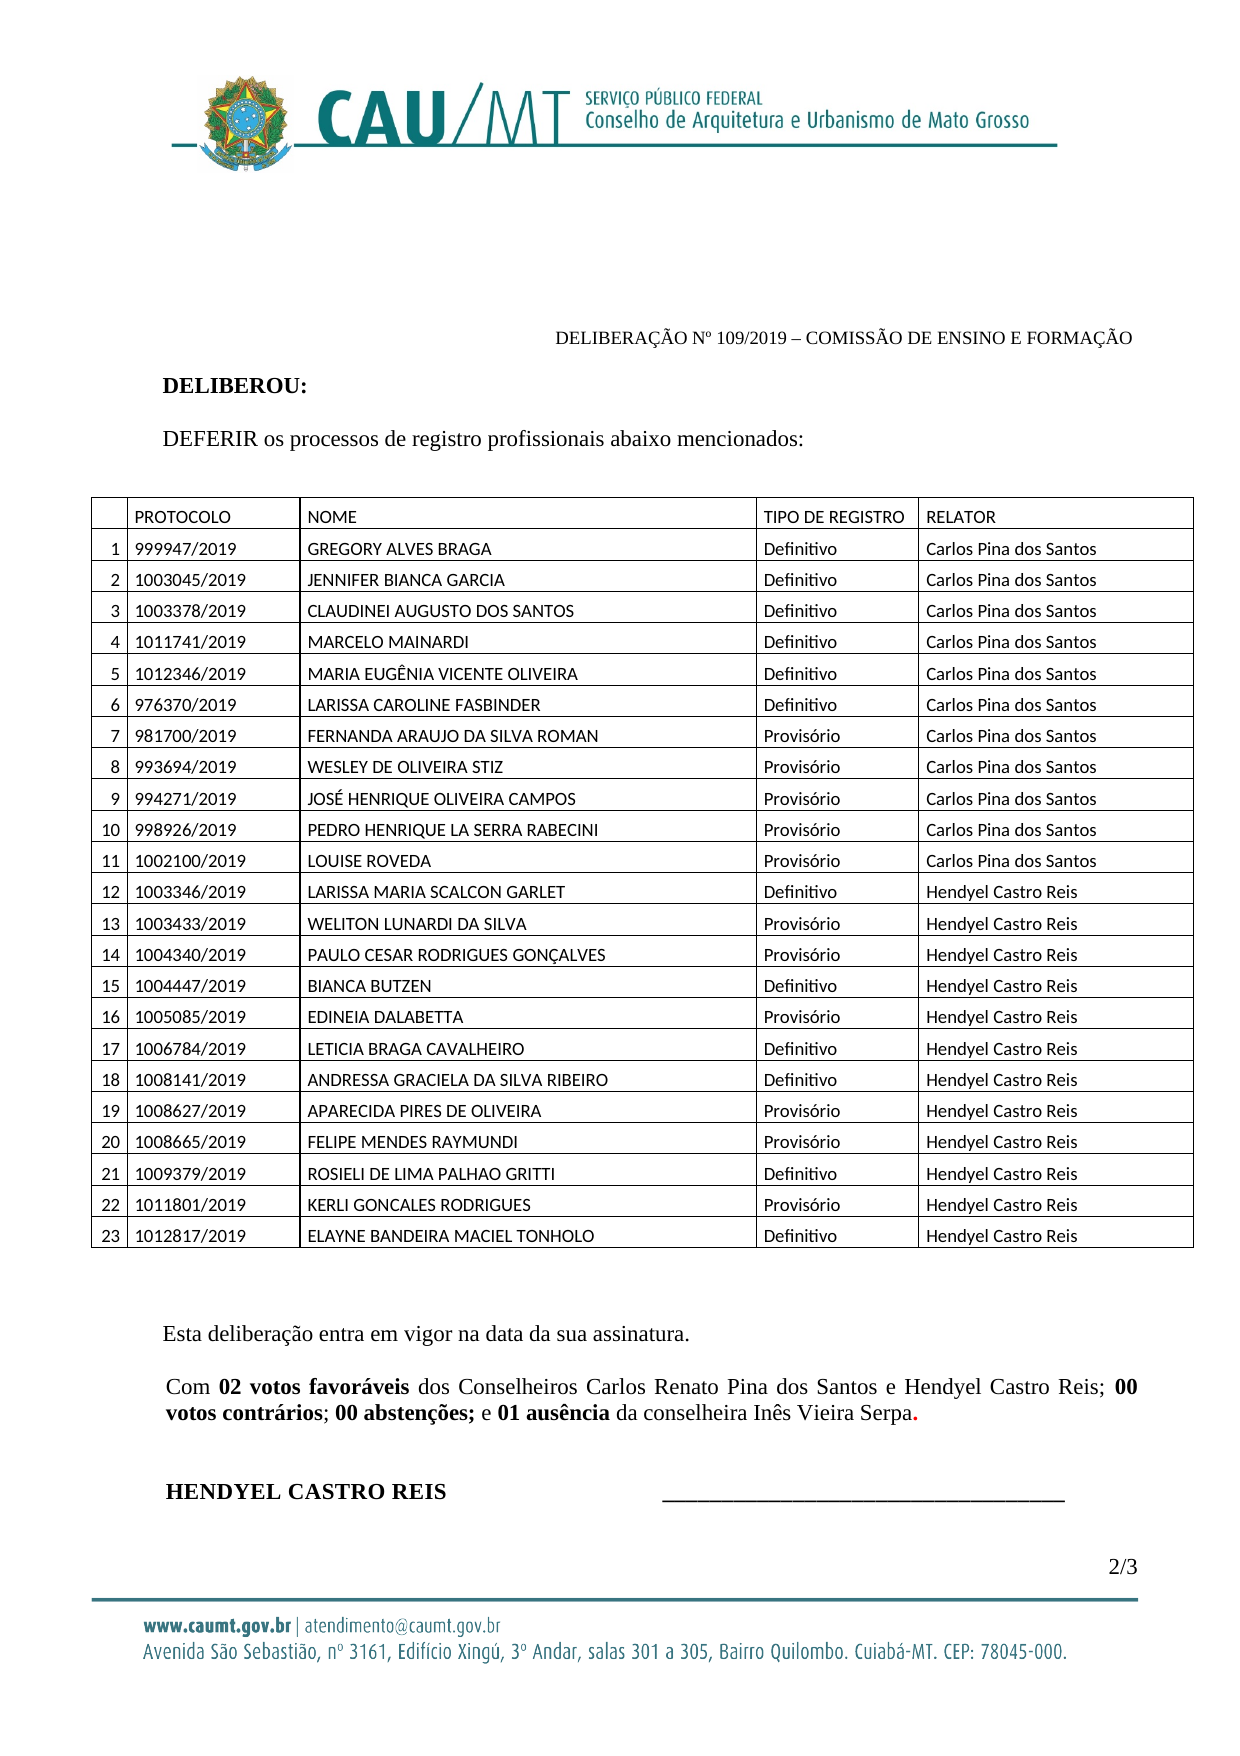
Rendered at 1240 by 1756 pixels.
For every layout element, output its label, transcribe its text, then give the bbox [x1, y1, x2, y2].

table_cell Provisório [757, 998, 918, 1028]
table_cell Hendyel Castro Reis [919, 904, 1193, 934]
table_cell ELAYNE BANDEIRA MACIEL TONHOLO [301, 1217, 756, 1247]
table_cell BIANCA BUTZEN [301, 967, 756, 997]
table_cell 14 [92, 936, 127, 966]
table_cell 994271/2019 [128, 779, 299, 809]
table_cell Hendyel Castro Reis [919, 1154, 1193, 1184]
table_cell GREGORY ALVES BRAGA [301, 529, 756, 559]
table_cell Carlos Pina dos Santos [919, 686, 1193, 716]
table_cell 12 [92, 873, 127, 903]
table_cell 998926/2019 [128, 811, 299, 841]
table_cell Hendyel Castro Reis [919, 873, 1193, 903]
table_cell Carlos Pina dos Santos [919, 561, 1193, 591]
table_cell 5 [92, 654, 127, 684]
table_cell 19 [92, 1092, 127, 1122]
table_cell Definitivo [757, 1029, 918, 1059]
table_cell Hendyel Castro Reis [919, 1123, 1193, 1153]
table_cell 1006784/2019 [128, 1029, 299, 1059]
table_cell 1004447/2019 [128, 967, 299, 997]
table_cell 999947/2019 [128, 529, 299, 559]
table_cell WESLEY DE OLIVEIRA STIZ [301, 748, 756, 778]
table_cell LARISSA CAROLINE FASBINDER [301, 686, 756, 716]
table_cell 4 [92, 623, 127, 653]
table_cell 1008665/2019 [128, 1123, 299, 1153]
table_cell MARIA EUGÊNIA VICENTE OLIVEIRA [301, 654, 756, 684]
table_cell Carlos Pina dos Santos [919, 779, 1193, 809]
table_cell Hendyel Castro Reis [919, 1029, 1193, 1059]
table_cell Provisório [757, 717, 918, 747]
table_cell 1003378/2019 [128, 592, 299, 622]
table_cell APARECIDA PIRES DE OLIVEIRA [301, 1092, 756, 1122]
table_cell CLAUDINEI AUGUSTO DOS SANTOS [301, 592, 756, 622]
table_header RELATOR [919, 498, 1193, 528]
table_cell MARCELO MAINARDI [301, 623, 756, 653]
table_cell 1003045/2019 [128, 561, 299, 591]
table_cell 1003346/2019 [128, 873, 299, 903]
table_cell 6 [92, 686, 127, 716]
table_cell Carlos Pina dos Santos [919, 623, 1193, 653]
table_cell Definitivo [757, 873, 918, 903]
table_cell 9 [92, 779, 127, 809]
table_cell 10 [92, 811, 127, 841]
table_cell Hendyel Castro Reis [919, 936, 1193, 966]
table_cell Definitivo [757, 1061, 918, 1091]
table_cell Carlos Pina dos Santos [919, 717, 1193, 747]
table_cell Carlos Pina dos Santos [919, 748, 1193, 778]
table_cell 981700/2019 [128, 717, 299, 747]
table_cell LARISSA MARIA SCALCON GARLET [301, 873, 756, 903]
table_cell Provisório [757, 1123, 918, 1153]
table_cell Definitivo [757, 592, 918, 622]
table_cell JENNIFER BIANCA GARCIA [301, 561, 756, 591]
table_cell Hendyel Castro Reis [919, 998, 1193, 1028]
table_cell Carlos Pina dos Santos [919, 654, 1193, 684]
table_cell 8 [92, 748, 127, 778]
table_cell 1011741/2019 [128, 623, 299, 653]
table_cell Definitivo [757, 561, 918, 591]
table_cell Provisório [757, 904, 918, 934]
table_cell Carlos Pina dos Santos [919, 811, 1193, 841]
table_cell 1002100/2019 [128, 842, 299, 872]
text HENDYEL CASTRO REIS __________________________________ [166, 1478, 1137, 1531]
table_cell Provisório [757, 936, 918, 966]
table_cell 18 [92, 1061, 127, 1091]
text DEFERIR os processos de registro profissionais abaixo mencionados: [162, 425, 1137, 452]
text Com 02 votos favoráveis dos Conselheiros Carlos Renato Pina dos Santos e Hendyel Castro Reis; 00 votos contrários; 00 abstenções; e 01 ausência da conselheira Inês Vieira Serpa. [166, 1373, 1137, 1425]
table_cell Definitivo [757, 1154, 918, 1184]
table_cell Definitivo [757, 967, 918, 997]
table_cell 16 [92, 998, 127, 1028]
table_cell Provisório [757, 842, 918, 872]
table_cell 1009379/2019 [128, 1154, 299, 1184]
table_cell Carlos Pina dos Santos [919, 842, 1193, 872]
table_cell PAULO CESAR RODRIGUES GONÇALVES [301, 936, 756, 966]
table_cell Provisório [757, 1092, 918, 1122]
table_cell 1005085/2019 [128, 998, 299, 1028]
table_cell Provisório [757, 811, 918, 841]
table_cell KERLI GONCALES RODRIGUES [301, 1186, 756, 1216]
table_cell Carlos Pina dos Santos [919, 592, 1193, 622]
table_cell Carlos Pina dos Santos [919, 529, 1193, 559]
table_cell Definitivo [757, 686, 918, 716]
table_cell PEDRO HENRIQUE LA SERRA RABECINI [301, 811, 756, 841]
table_cell 1012817/2019 [128, 1217, 299, 1247]
table_cell EDINEIA DALABETTA [301, 998, 756, 1028]
table_cell 1011801/2019 [128, 1186, 299, 1216]
table_cell Provisório [757, 748, 918, 778]
text Esta deliberação entra em vigor na data da sua assinatura. [162, 1320, 1137, 1346]
table_cell 1004340/2019 [128, 936, 299, 966]
table_cell 20 [92, 1123, 127, 1153]
table_cell FELIPE MENDES RAYMUNDI [301, 1123, 756, 1153]
table_cell Definitivo [757, 654, 918, 684]
table_cell LETICIA BRAGA CAVALHEIRO [301, 1029, 756, 1059]
table_header PROTOCOLO [128, 498, 299, 528]
table_cell 976370/2019 [128, 686, 299, 716]
table_cell 21 [92, 1154, 127, 1184]
table_cell 13 [92, 904, 127, 934]
table_cell 1012346/2019 [128, 654, 299, 684]
table_cell 23 [92, 1217, 127, 1247]
table_cell Hendyel Castro Reis [919, 1186, 1193, 1216]
table_cell Definitivo [757, 529, 918, 559]
table_cell Hendyel Castro Reis [919, 1217, 1193, 1247]
table_cell 1003433/2019 [128, 904, 299, 934]
table_cell Hendyel Castro Reis [919, 1061, 1193, 1091]
table_cell 15 [92, 967, 127, 997]
subtitle DELIBEROU: [162, 372, 1137, 398]
table_cell Provisório [757, 779, 918, 809]
table_cell Hendyel Castro Reis [919, 1092, 1193, 1122]
table_cell ANDRESSA GRACIELA DA SILVA RIBEIRO [301, 1061, 756, 1091]
table_cell 2 [92, 561, 127, 591]
table_cell 17 [92, 1029, 127, 1059]
table_cell 7 [92, 717, 127, 747]
table_header TIPO DE REGISTRO [757, 498, 918, 528]
table_cell 993694/2019 [128, 748, 299, 778]
table_cell LOUISE ROVEDA [301, 842, 756, 872]
table_header NOME [301, 498, 756, 528]
text DELIBERAÇÃO Nº 109/2019 – COMISSÃO DE ENSINO E FORMAÇÃO [95, 327, 1137, 348]
table_cell 22 [92, 1186, 127, 1216]
table_cell 11 [92, 842, 127, 872]
table_cell FERNANDA ARAUJO DA SILVA ROMAN [301, 717, 756, 747]
table_cell 1008627/2019 [128, 1092, 299, 1122]
table_cell 1 [92, 529, 127, 559]
table_cell 1008141/2019 [128, 1061, 299, 1091]
table_cell Definitivo [757, 1217, 918, 1247]
table_cell Hendyel Castro Reis [919, 967, 1193, 997]
table_cell Provisório [757, 1186, 918, 1216]
table_cell ROSIELI DE LIMA PALHAO GRITTI [301, 1154, 756, 1184]
table_cell 3 [92, 592, 127, 622]
table_cell Definitivo [757, 623, 918, 653]
table_cell WELITON LUNARDI DA SILVA [301, 904, 756, 934]
table_header [92, 498, 127, 528]
table_cell JOSÉ HENRIQUE OLIVEIRA CAMPOS [301, 779, 756, 809]
